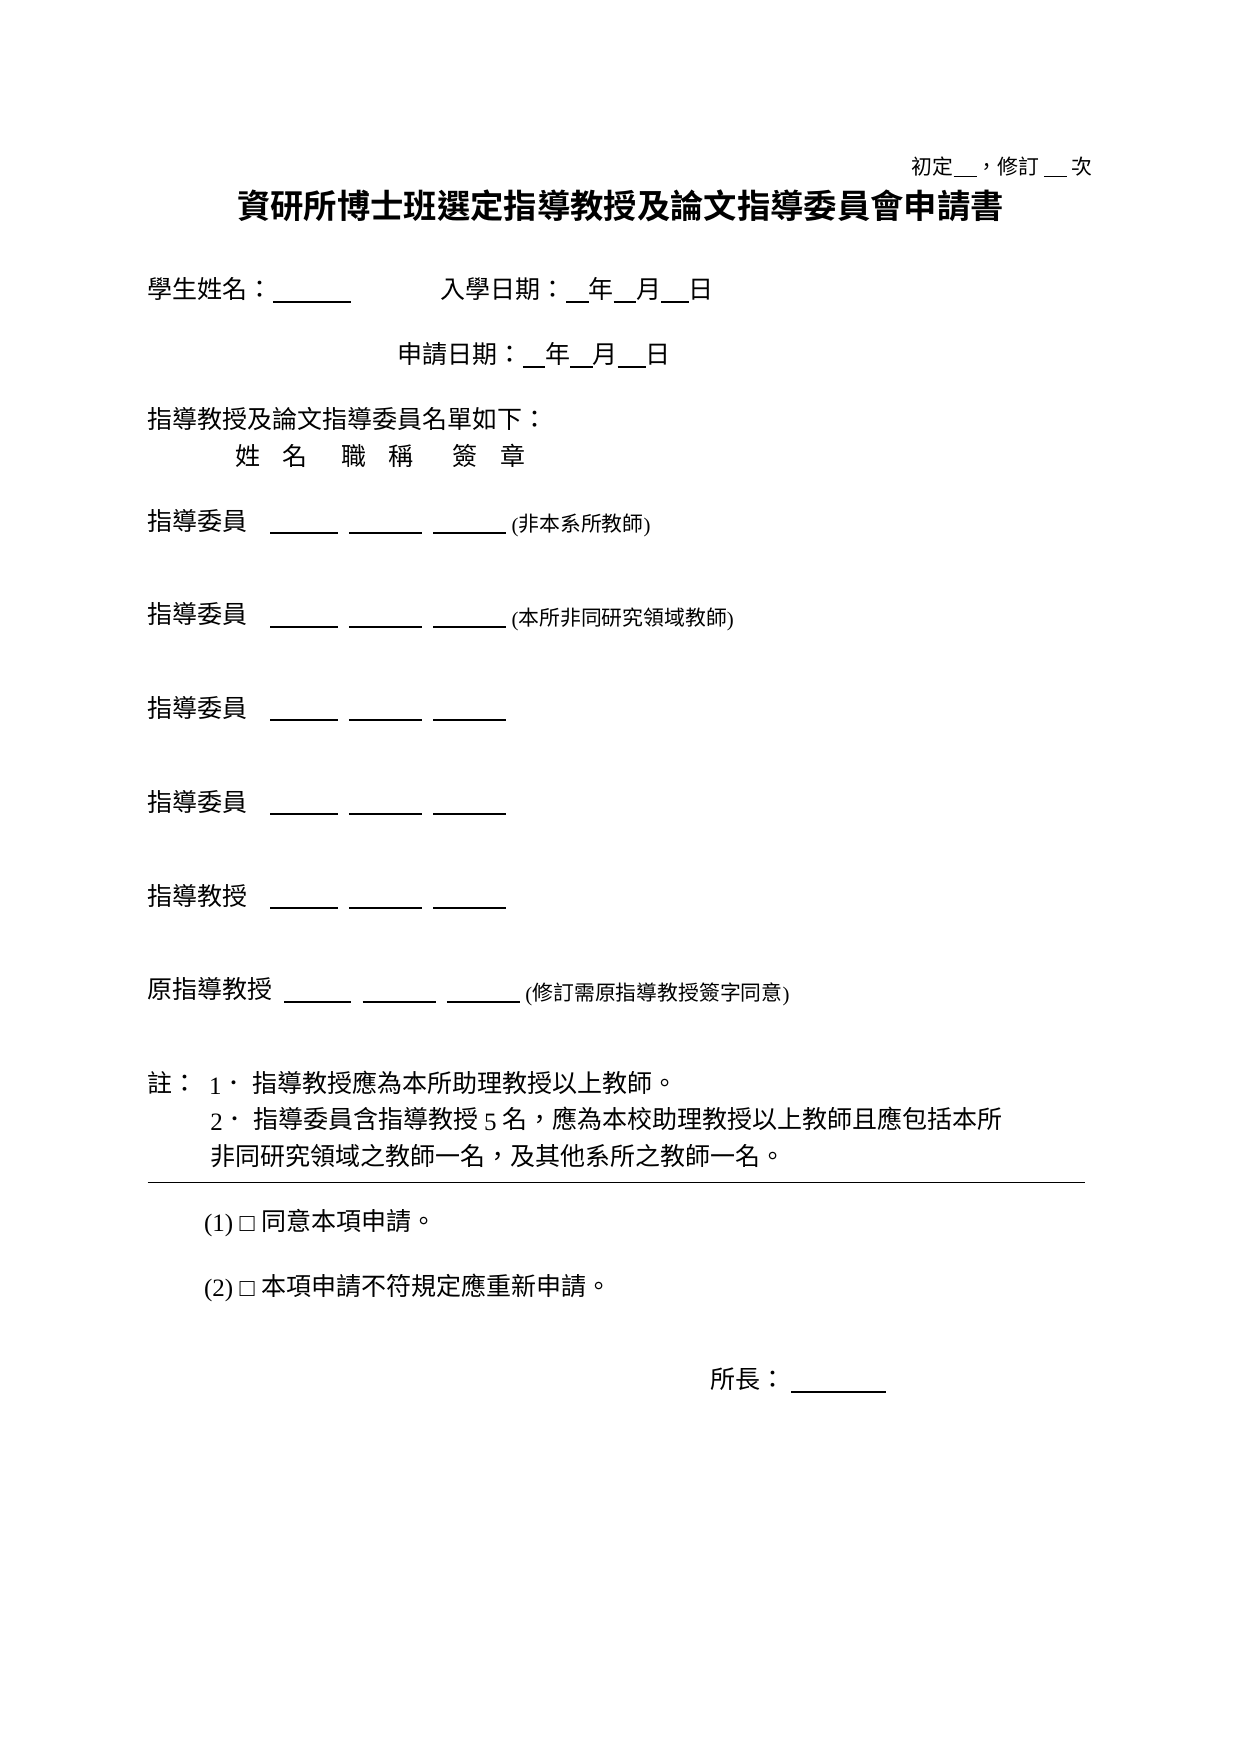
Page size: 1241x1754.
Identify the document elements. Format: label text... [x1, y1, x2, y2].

text 2． 指導委員含指導教授 5 名，應為本校助理教授以上教師且應包括本所 [148, 1100, 1092, 1136]
text 學生姓名： 入學日期： 年 月 日 [148, 270, 1092, 306]
text 註： 1． 指導教授應為本所助理教授以上教師。 [148, 1063, 1092, 1100]
subtitle 資研所博士班選定指導教授及論文指導委員會申請書 [148, 180, 1092, 228]
text 初定 ，修訂 次 [198, 150, 1092, 180]
text 非同研究領域之教師一名，及其他系所之教師一名。 [148, 1136, 1092, 1172]
text 指導委員 (本所非同研究領域教師) [148, 595, 1092, 631]
text 申請日期： 年 月 日 [148, 335, 1092, 371]
text 指導委員 (非本系所教師) [148, 501, 1092, 537]
text 指導委員 [148, 782, 1092, 818]
text 指導委員 [148, 688, 1092, 725]
text 原指導教授 (修訂需原指導教授簽字同意) [148, 970, 1092, 1006]
text (2) □ 本項申請不符規定應重新申請。 [148, 1266, 1092, 1302]
text 指導教授 [148, 876, 1092, 912]
text 所長： [148, 1360, 1092, 1396]
text 姓 名 職 稱 簽 章 [148, 436, 1092, 472]
text (1) □ 同意本項申請。 [148, 1201, 1092, 1237]
text 指導教授及論文指導委員名單如下： [148, 400, 1092, 436]
